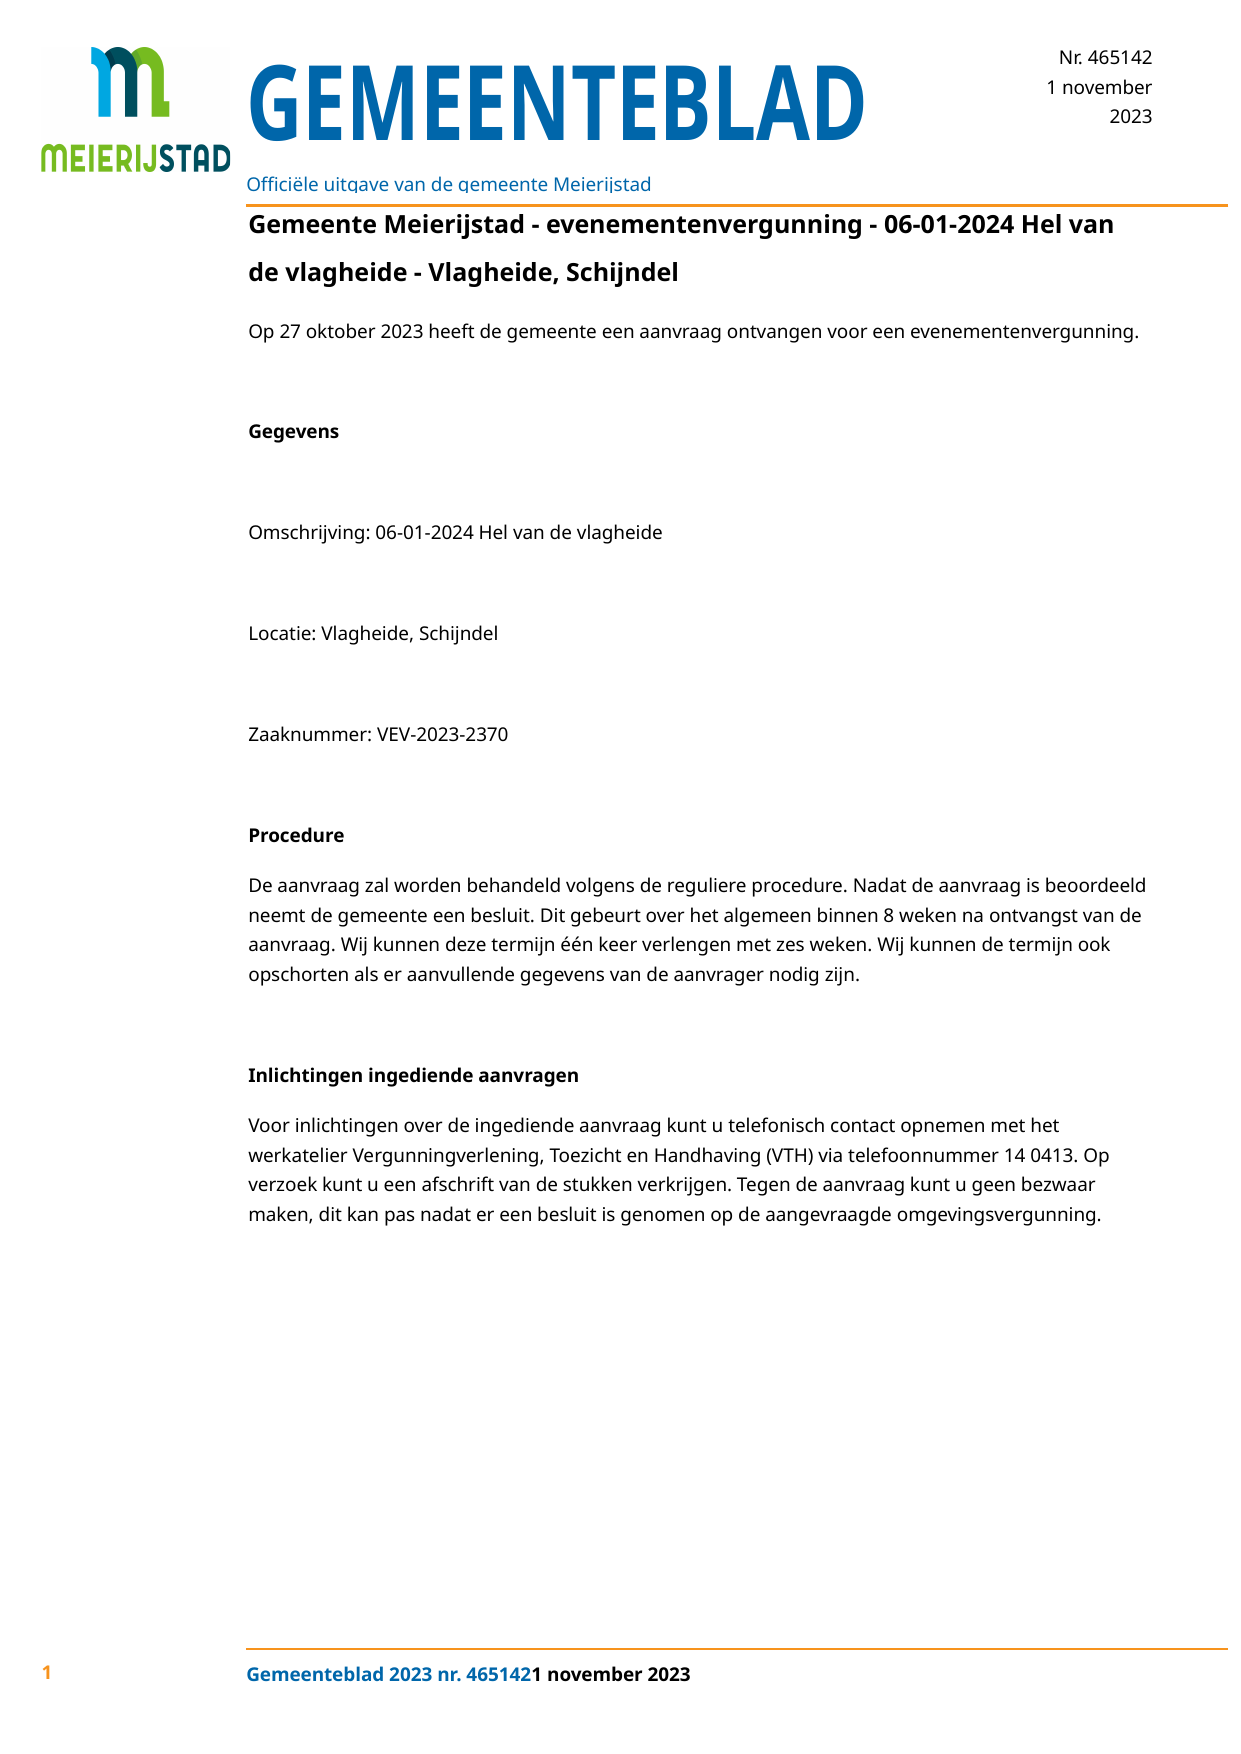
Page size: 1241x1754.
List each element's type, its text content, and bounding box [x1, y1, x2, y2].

picture [41, 47, 231, 172]
text Gemeente Meierijstad - evenementenvergunning - 06-01-2024 Hel van de vlagheide - Vlagheide, Schijndel [248, 207, 1152, 288]
text Zaaknummer: VEV-2023-2370 [248, 721, 1152, 747]
text Locatie: Vlagheide, Schijndel [248, 620, 1152, 646]
text Gegevens [248, 419, 1152, 444]
text Omschrijving: 06-01-2024 Hel van de vlagheide [248, 519, 1152, 545]
text Procedure [248, 822, 1152, 848]
text Op 27 oktober 2023 heeft de gemeente een aanvraag ontvangen voor een evenementenvergunning. [248, 318, 1152, 344]
text Voor inlichtingen over de ingediende aanvraag kunt u telefonisch contact opnemen met het werkatelier Vergunningverlening, Toezicht en Handhaving (VTH) via telefoonnummer 14 0413. Op verzoek kunt u een afschrift van de stukken verkrijgen. Tegen de aanvraag kunt u geen bezwaar maken, dit kan pas nadat er een besluit is genomen op de aangevraagde omgevingsvergunning. [248, 1112, 1152, 1227]
text De aanvraag zal worden behandeld volgens de reguliere procedure. Nadat de aanvraag is beoordeeld neemt de gemeente een besluit. Dit gebeurt over het algemeen binnen 8 weken na ontvangst van de aanvraag. Wij kunnen deze termijn één keer verlengen met zes weken. Wij kunnen de termijn ook opschorten als er aanvullende gegevens van de aanvrager nodig zijn. [248, 872, 1152, 987]
text Inlichtingen ingediende aanvragen [248, 1062, 1152, 1088]
